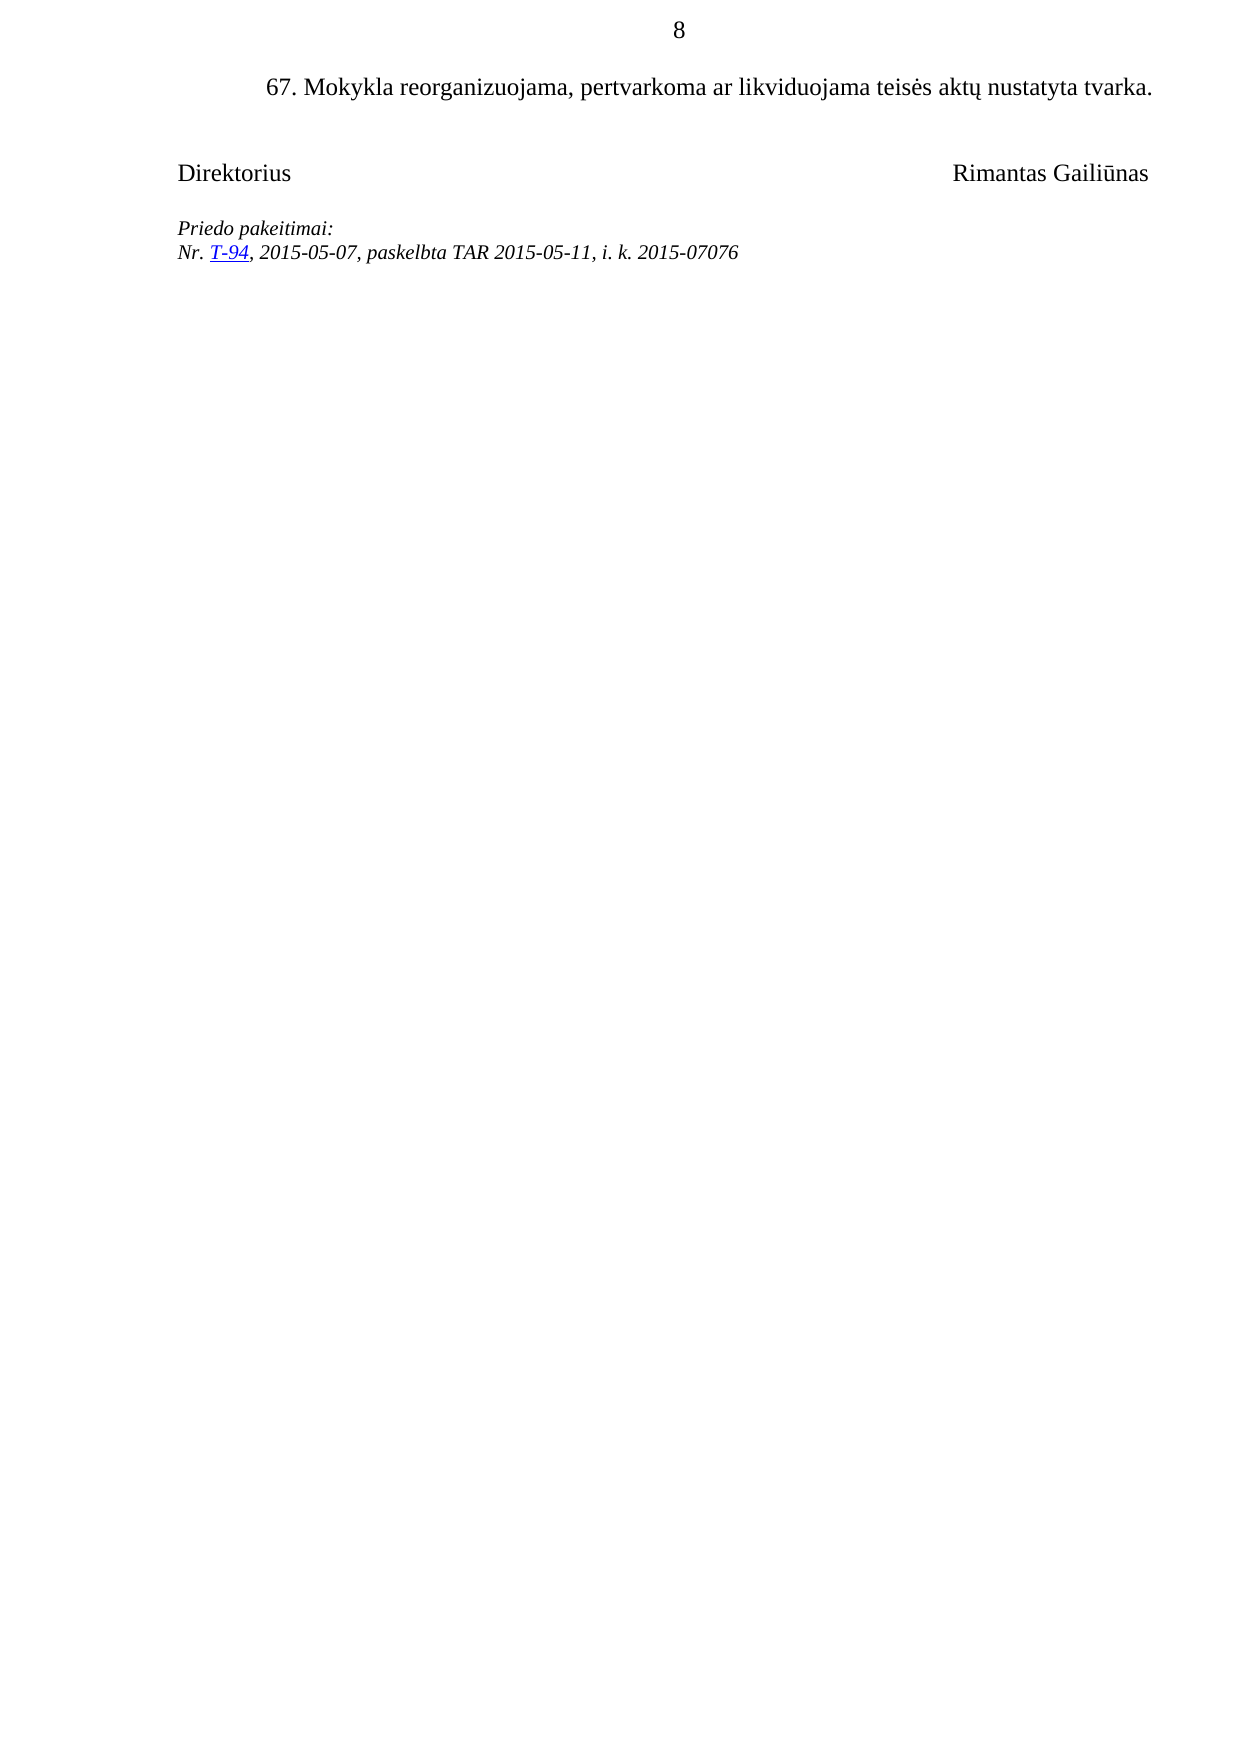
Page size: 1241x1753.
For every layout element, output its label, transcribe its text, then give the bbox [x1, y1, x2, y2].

text Nr. T-94, 2015-05-07, paskelbta TAR 2015-05-11, i. k. 2015-07076 [177, 240, 1181, 264]
text Direktorius Rimantas Gailiūnas [177, 158, 1181, 187]
text Priedo pakeitimai: [177, 216, 1181, 240]
text 67. Mokykla reorganizuojama, pertvarkoma ar likviduojama teisės aktų nustatyta tvarka. [177, 72, 1181, 101]
